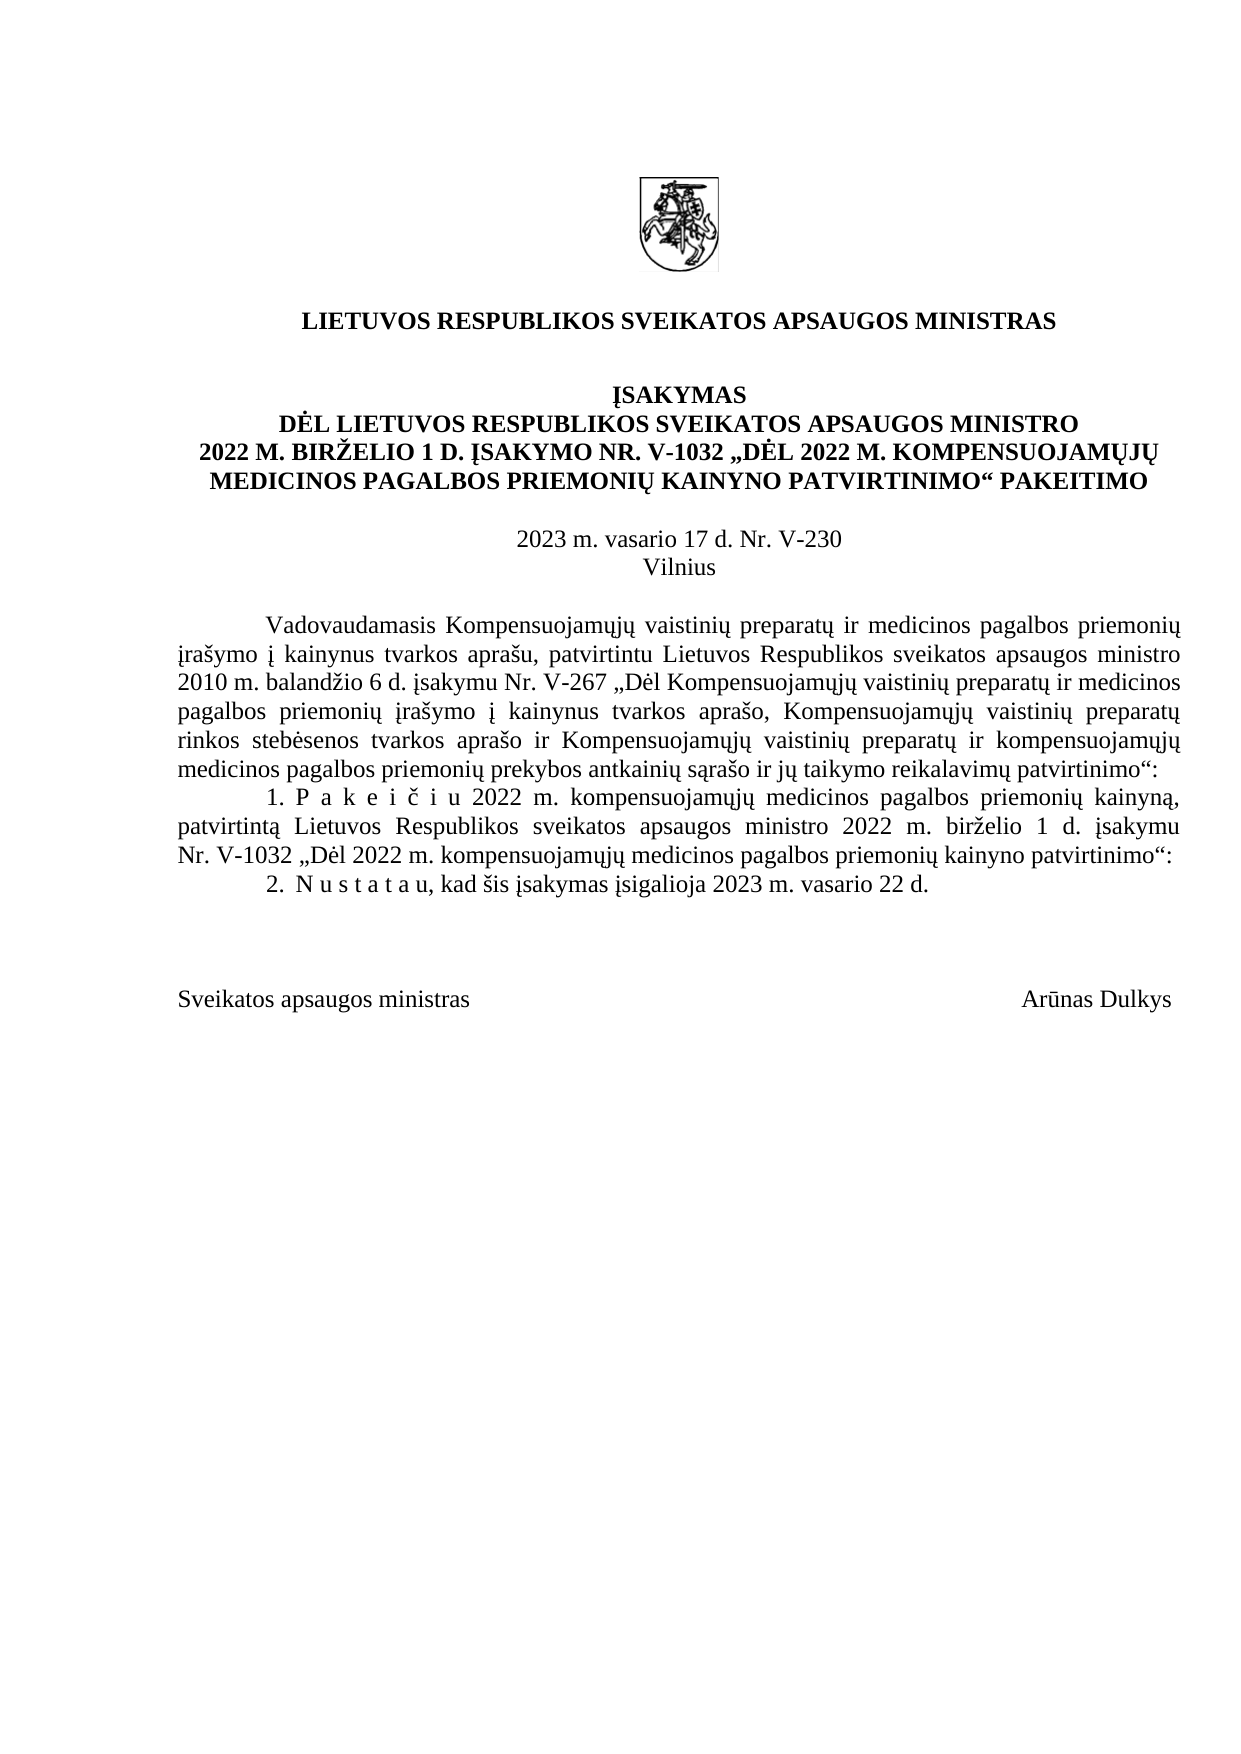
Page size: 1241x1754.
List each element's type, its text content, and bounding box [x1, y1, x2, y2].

text Vilnius [177, 552, 1181, 581]
text 2. N u s t a t a u, kad šis įsakymas įsigalioja 2023 m. vasario 22 d. [215, 869, 1181, 897]
text Sveikatos apsaugos ministras Arūnas Dulkys [177, 984, 1181, 1012]
text DĖL LIETUVOS RESPUBLIKOS SVEIKATOS APSAUGOS MINISTRO 2022 M. BIRŽELIO 1 D. ĮSAKYMO NR. V-1032 „DĖL 2022 M. KOMPENSUOJAMŲJŲ MEDICINOS PAGALBOS PRIEMONIŲ KAINYNO PATVIRTINIMO“ PAKEITIMO [177, 409, 1181, 495]
text ĮSAKYMAS [177, 380, 1181, 409]
text 2023 m. vasario 17 d. Nr. V-230 [177, 524, 1181, 552]
text 1. P a k e i č i u 2022 m. kompensuojamųjų medicinos pagalbos priemonių kainyną, patvirtintą Lietuvos Respublikos sveikatos apsaugos ministro 2022 m. birželio 1 d. įsakymu Nr. V‑1032 „Dėl 2022 m. kompensuojamųjų medicinos pagalbos priemonių kainyno patvirtinimo“: [177, 782, 1181, 869]
text Vadovaudamasis Kompensuojamųjų vaistinių preparatų ir medicinos pagalbos priemonių įrašymo į kainynus tvarkos aprašu, patvirtintu Lietuvos Respublikos sveikatos apsaugos ministro 2010 m. balandžio 6 d. įsakymu Nr. V-267 „Dėl Kompensuojamųjų vaistinių preparatų ir medicinos pagalbos priemonių įrašymo į kainynus tvarkos aprašo, Kompensuojamųjų vaistinių preparatų rinkos stebėsenos tvarkos aprašo ir Kompensuojamųjų vaistinių preparatų ir kompensuojamųjų medicinos pagalbos priemonių prekybos antkainių sąrašo ir jų taikymo reikalavimų patvirtinimo“: [177, 610, 1181, 782]
text LIETUVOS RESPUBLIKOS SVEIKATOS APSAUGOS MINISTRAS [177, 306, 1181, 334]
